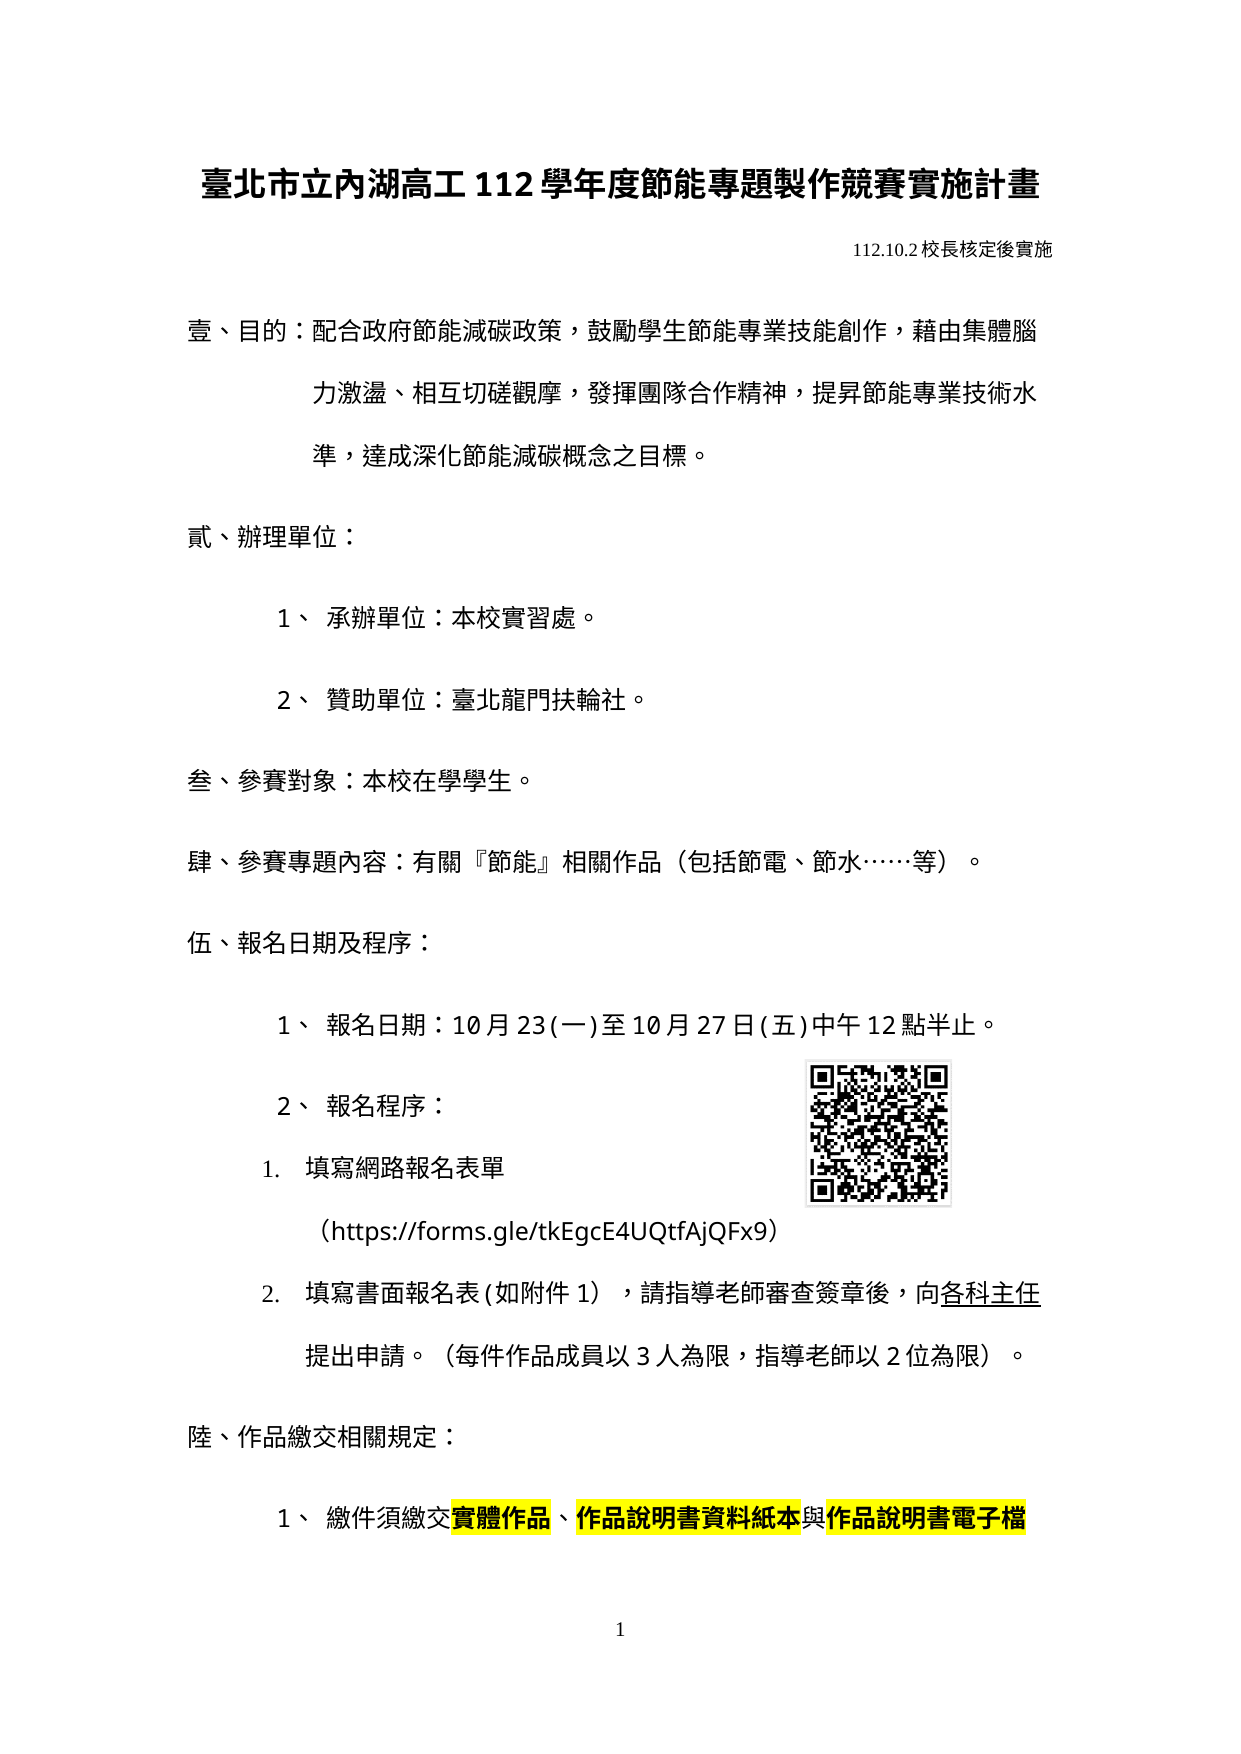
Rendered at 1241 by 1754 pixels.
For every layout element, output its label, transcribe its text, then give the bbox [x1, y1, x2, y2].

list [953, 1063, 1053, 1125]
list 報名日期：10月23(一)至10月27日(五)中午12點半止。 [276, 982, 1053, 1044]
list 承辦單位：本校實習處。 [276, 575, 1053, 638]
list 繳件須繳交實體作品、作品說明書資料紙本與作品說明書電子檔 [276, 1475, 1053, 1538]
list 贊助單位：臺北龍門扶輪社。 [276, 657, 1053, 719]
text 叁、參賽對象：本校在學學生。 [187, 738, 1053, 800]
text 臺北市立內湖高工112學年度節能專題製作競賽實施計畫 [187, 158, 1053, 207]
list 報名程序： [276, 1063, 804, 1125]
text 肆、參賽專題內容：有關『節能』相關作品（包括節電、節水……等）。 [187, 819, 1053, 882]
list 填寫書面報名表(如附件1），請指導老師審查簽章後，向各科主任提出申請。（每件作品成員以3人為限，指導老師以2位為限）。 [261, 1250, 1053, 1375]
text 陸、作品繳交相關規定： [187, 1394, 1053, 1457]
text （https://forms.gle/tkEgcE4UQtfAjQFx9） [306, 1188, 1053, 1250]
text 貳、辦理單位： [187, 494, 1053, 557]
list [953, 1125, 1053, 1188]
text 112.10.2校長核定後實施 [261, 207, 1053, 269]
text 伍、報名日期及程序： [187, 900, 1053, 963]
text 壹、目的：配合政府節能減碳政策，鼓勵學生節能專業技能創作，藉由集體腦力激盪、相互切磋觀摩，發揮團隊合作精神，提昇節能專業技術水準，達成深化節能減碳概念之目標。 [187, 288, 1053, 475]
list 填寫網路報名表單 [261, 1125, 804, 1188]
